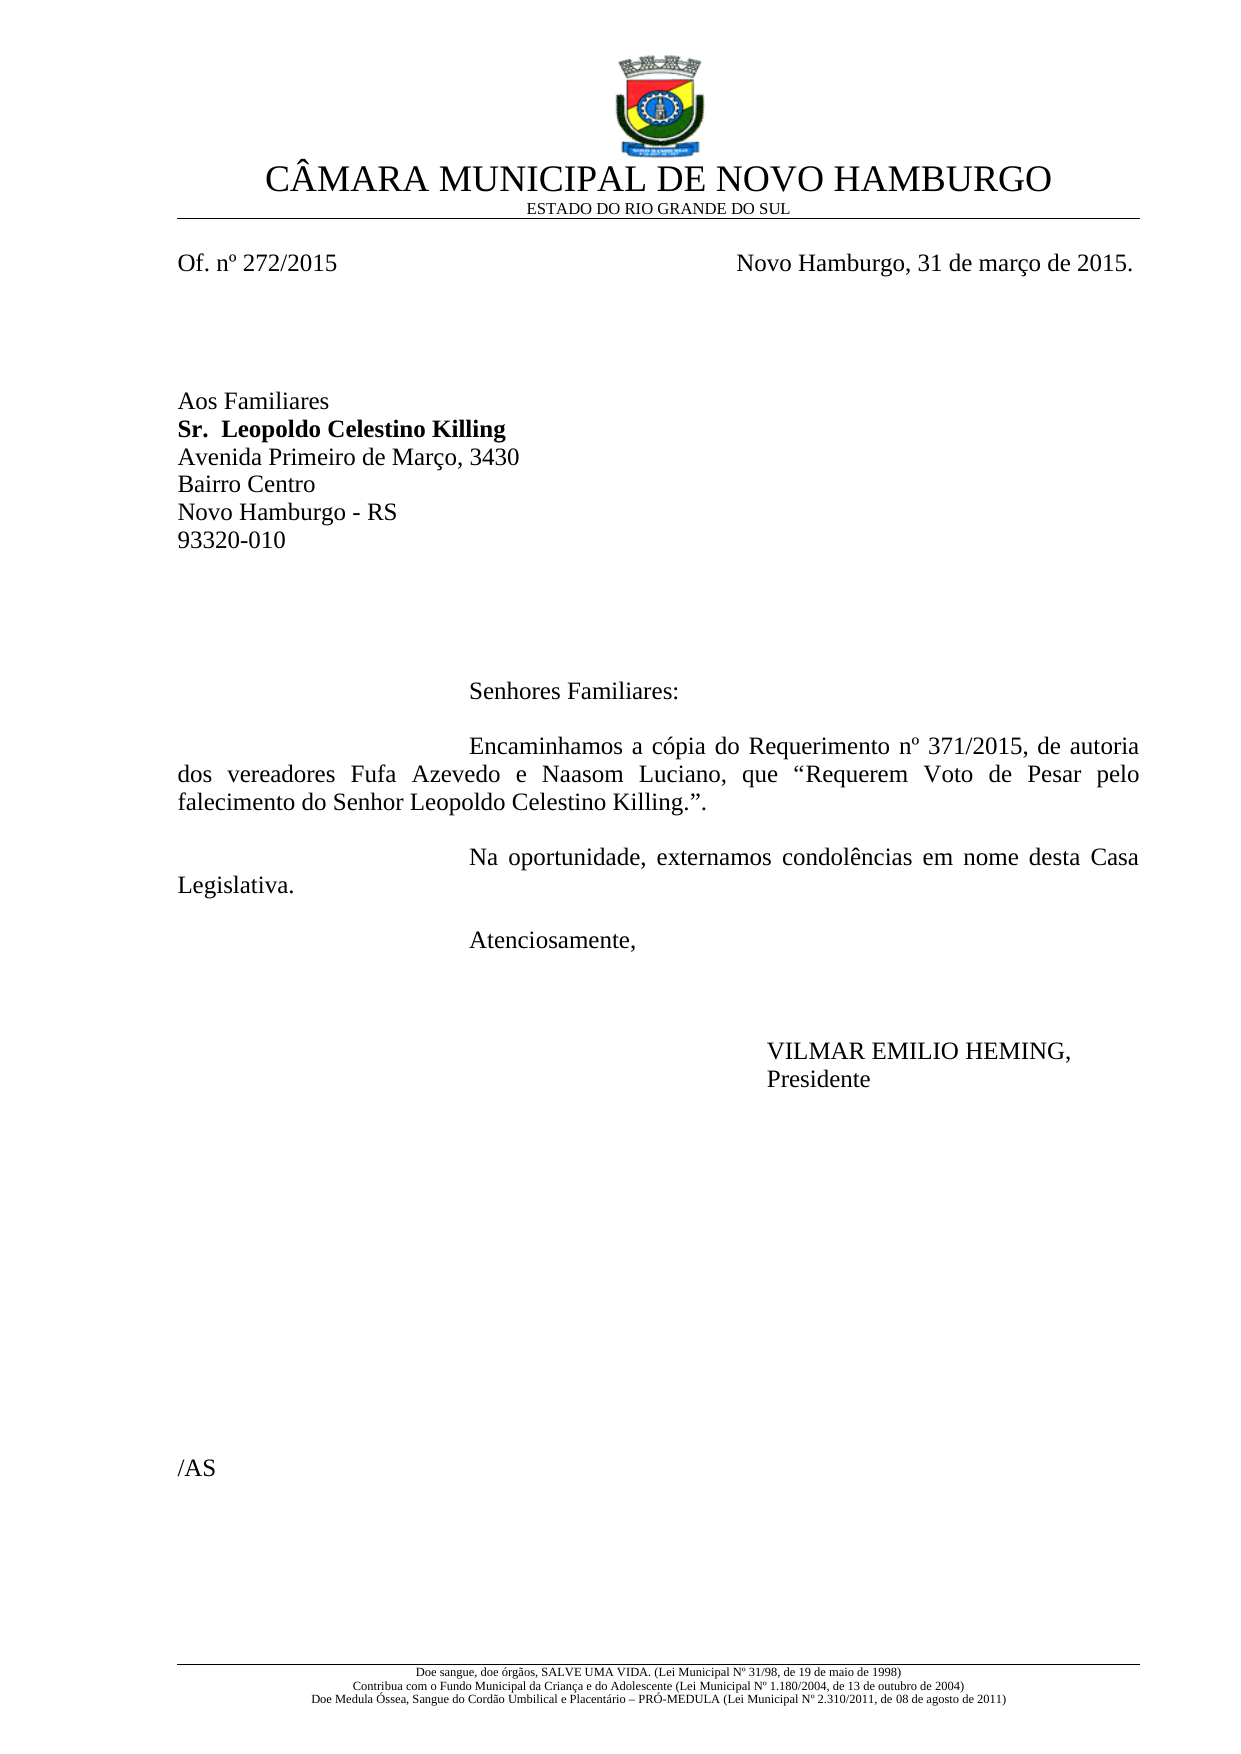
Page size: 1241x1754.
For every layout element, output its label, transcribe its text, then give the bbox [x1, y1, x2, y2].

text Novo Hamburgo - RS [177, 498, 1140, 526]
text Bairro Centro [177, 470, 1140, 498]
text Atenciosamente, [177, 926, 1140, 954]
text Presidente [767, 1065, 1140, 1092]
text Encaminhamos a cópia do Requerimento nº 371/2015, de autoria dos vereadores Fufa Azevedo e Naasom Luciano, que “Requerem Voto de Pesar pelo falecimento do Senhor Leopoldo Celestino Killing.”. [177, 732, 1140, 815]
text Na oportunidade, externamos condolências em nome desta Casa Legislativa. [177, 843, 1140, 898]
text /AS [177, 1454, 1140, 1482]
text VILMAR EMILIO HEMING, [767, 1037, 1140, 1065]
text Avenida Primeiro de Março, 3430 [177, 443, 1140, 470]
text Senhores Familiares: [177, 677, 1140, 704]
text Sr. Leopoldo Celestino Killing [177, 415, 1140, 443]
text Aos Familiares [177, 387, 1140, 415]
text 93320-010 [177, 526, 1140, 553]
picture [608, 47, 709, 163]
text Of. nº 272/2015 Novo Hamburgo, 31 de março de 2015. [177, 249, 1140, 276]
